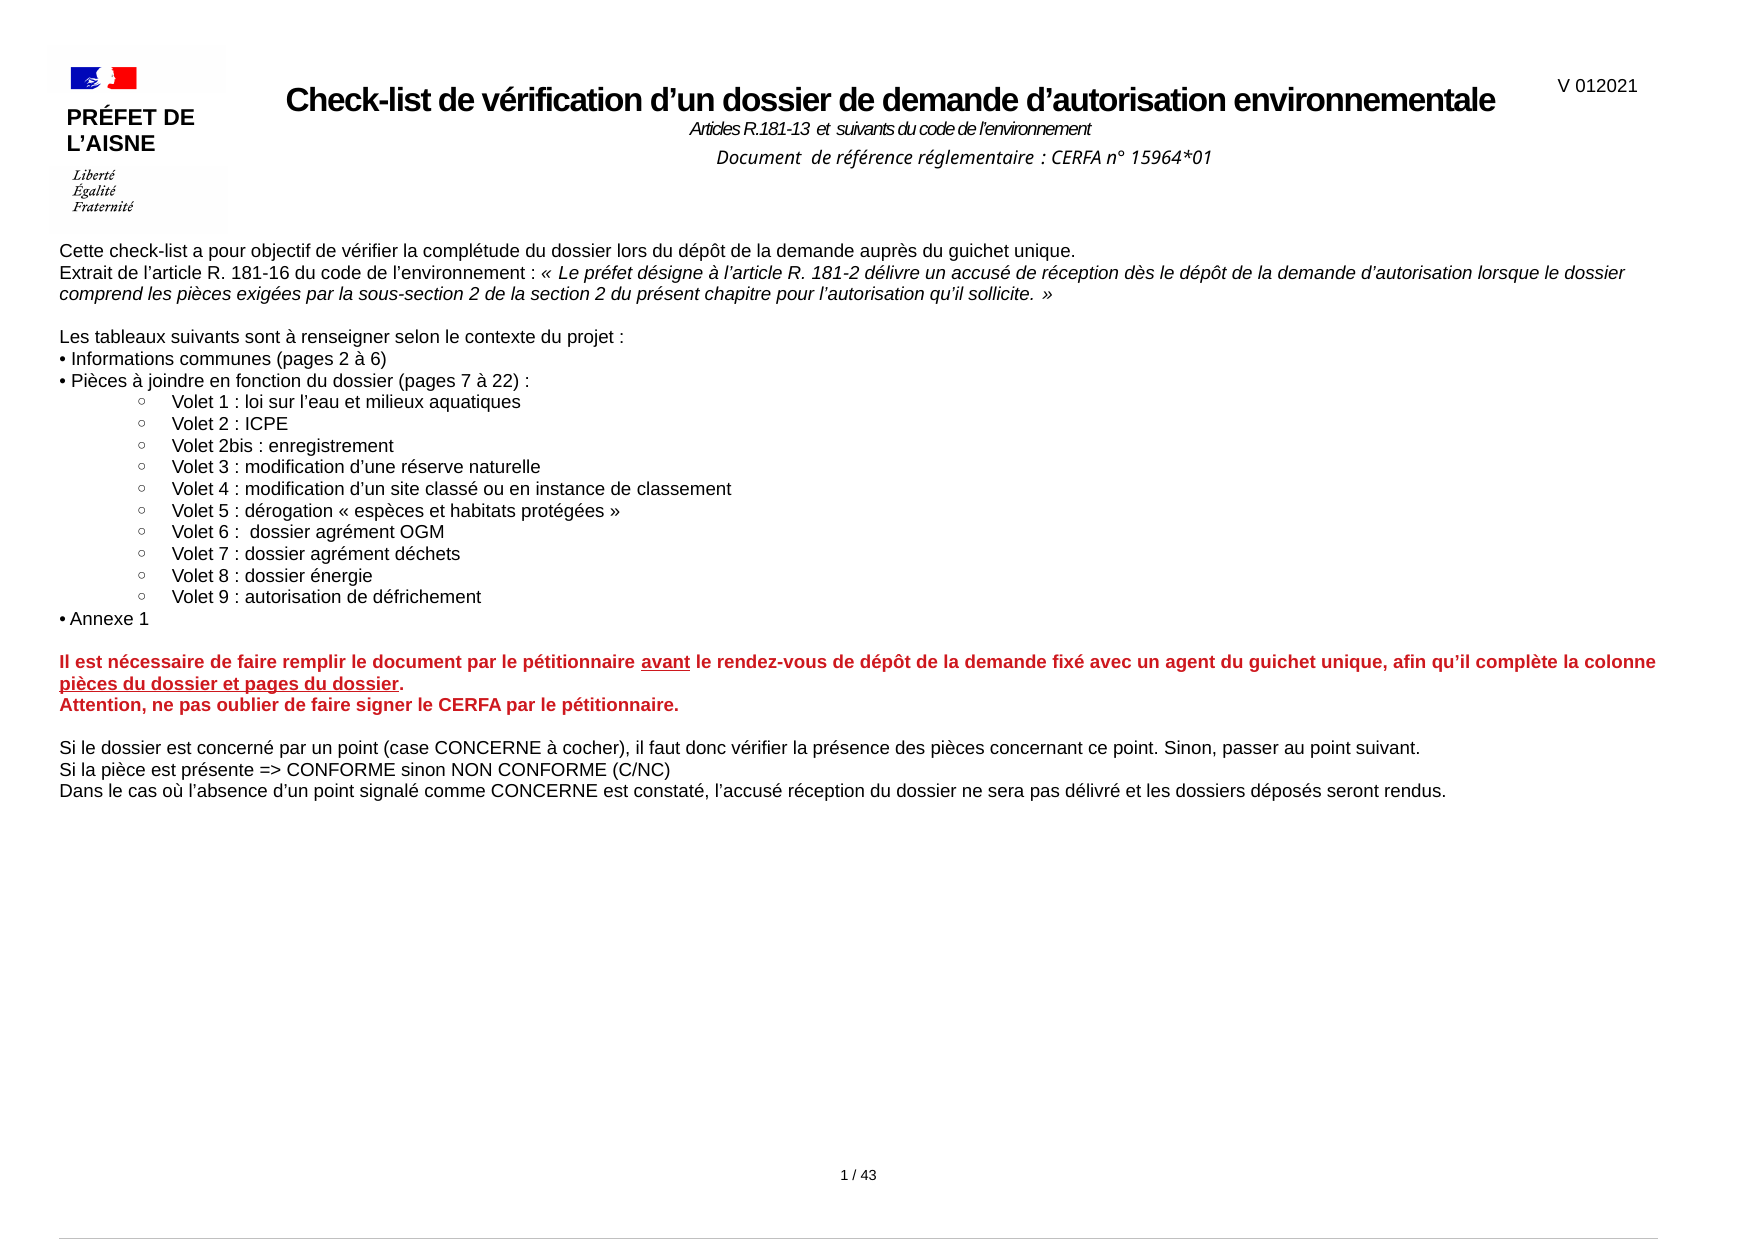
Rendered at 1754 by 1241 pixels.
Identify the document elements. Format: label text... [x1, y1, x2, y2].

text • Informations communes (pages 2 à 6) [59, 348, 1658, 369]
text Si la pièce est présente => CONFORME sinon NON CONFORME (C/NC) [59, 759, 1658, 780]
list Volet 4 : modification d’un site classé ou en instance de classement [134, 478, 1658, 499]
table_header V 012021 [1512, 75, 1659, 144]
text Cette check-list a pour objectif de vérifier la complétude du dossier lors du dépôt de la demande auprès du guichet unique. [59, 240, 1658, 262]
text Extrait de l’article R. 181-16 du code de l’environnement : « Le préfet désigne à l’article R. 181-2 délivre un accusé de réception dès le dépôt de la demande d’autorisation lorsque le dossier comprend les pièces exigées par la sous-section 2 de la section 2 du présent chapitre pour l’autorisation qu’il sollicite. » [59, 262, 1658, 305]
table_header Check-list de vérification d’un dossier de demande d’autorisation environnementale Articles R.181-13 et suivants du code de l’environnement [272, 75, 1512, 144]
text • Annexe 1 [59, 608, 1658, 629]
list Volet 8 : dossier énergie [134, 564, 1658, 586]
list Volet 7 : dossier agrément déchets [134, 543, 1658, 564]
list Volet 6 : dossier agrément OGM [134, 521, 1658, 543]
table_cell Document de référence réglementaire : CERFA n° 15964*01 [272, 145, 1659, 183]
list Volet 3 : modification d’une réserve naturelle [134, 456, 1658, 478]
text Attention, ne pas oublier de faire signer le CERFA par le pétitionnaire. [59, 694, 1658, 716]
text • Pièces à joindre en fonction du dossier (pages 7 à 22) : [59, 369, 1658, 391]
text Dans le cas où l’absence d’un point signalé comme CONCERNE est constaté, l’accusé réception du dossier ne sera pas délivré et les dossiers déposés seront rendus. [59, 780, 1658, 802]
list Volet 1 : loi sur l’eau et milieux aquatiques [134, 391, 1658, 413]
text Les tableaux suivants sont à renseigner selon le contexte du projet : [59, 326, 1658, 348]
text Il est nécessaire de faire remplir le document par le pétitionnaire avant le rendez-vous de dépôt de la demande fixé avec un agent du guichet unique, afin qu’il complète la colonne pièces du dossier et pages du dossier. [59, 651, 1658, 694]
list Volet 5 : dérogation « espèces et habitats protégées » [134, 499, 1658, 521]
list Volet 2bis : enregistrement [134, 434, 1658, 456]
list Volet 9 : autorisation de défrichement [134, 586, 1658, 608]
list Volet 2 : ICPE [134, 413, 1658, 434]
text Si le dossier est concerné par un point (case CONCERNE à cocher), il faut donc vérifier la présence des pièces concernant ce point. Sinon, passer au point suivant. [59, 737, 1658, 759]
table_header PRÉFET DE L’AISNE [59, 75, 272, 183]
